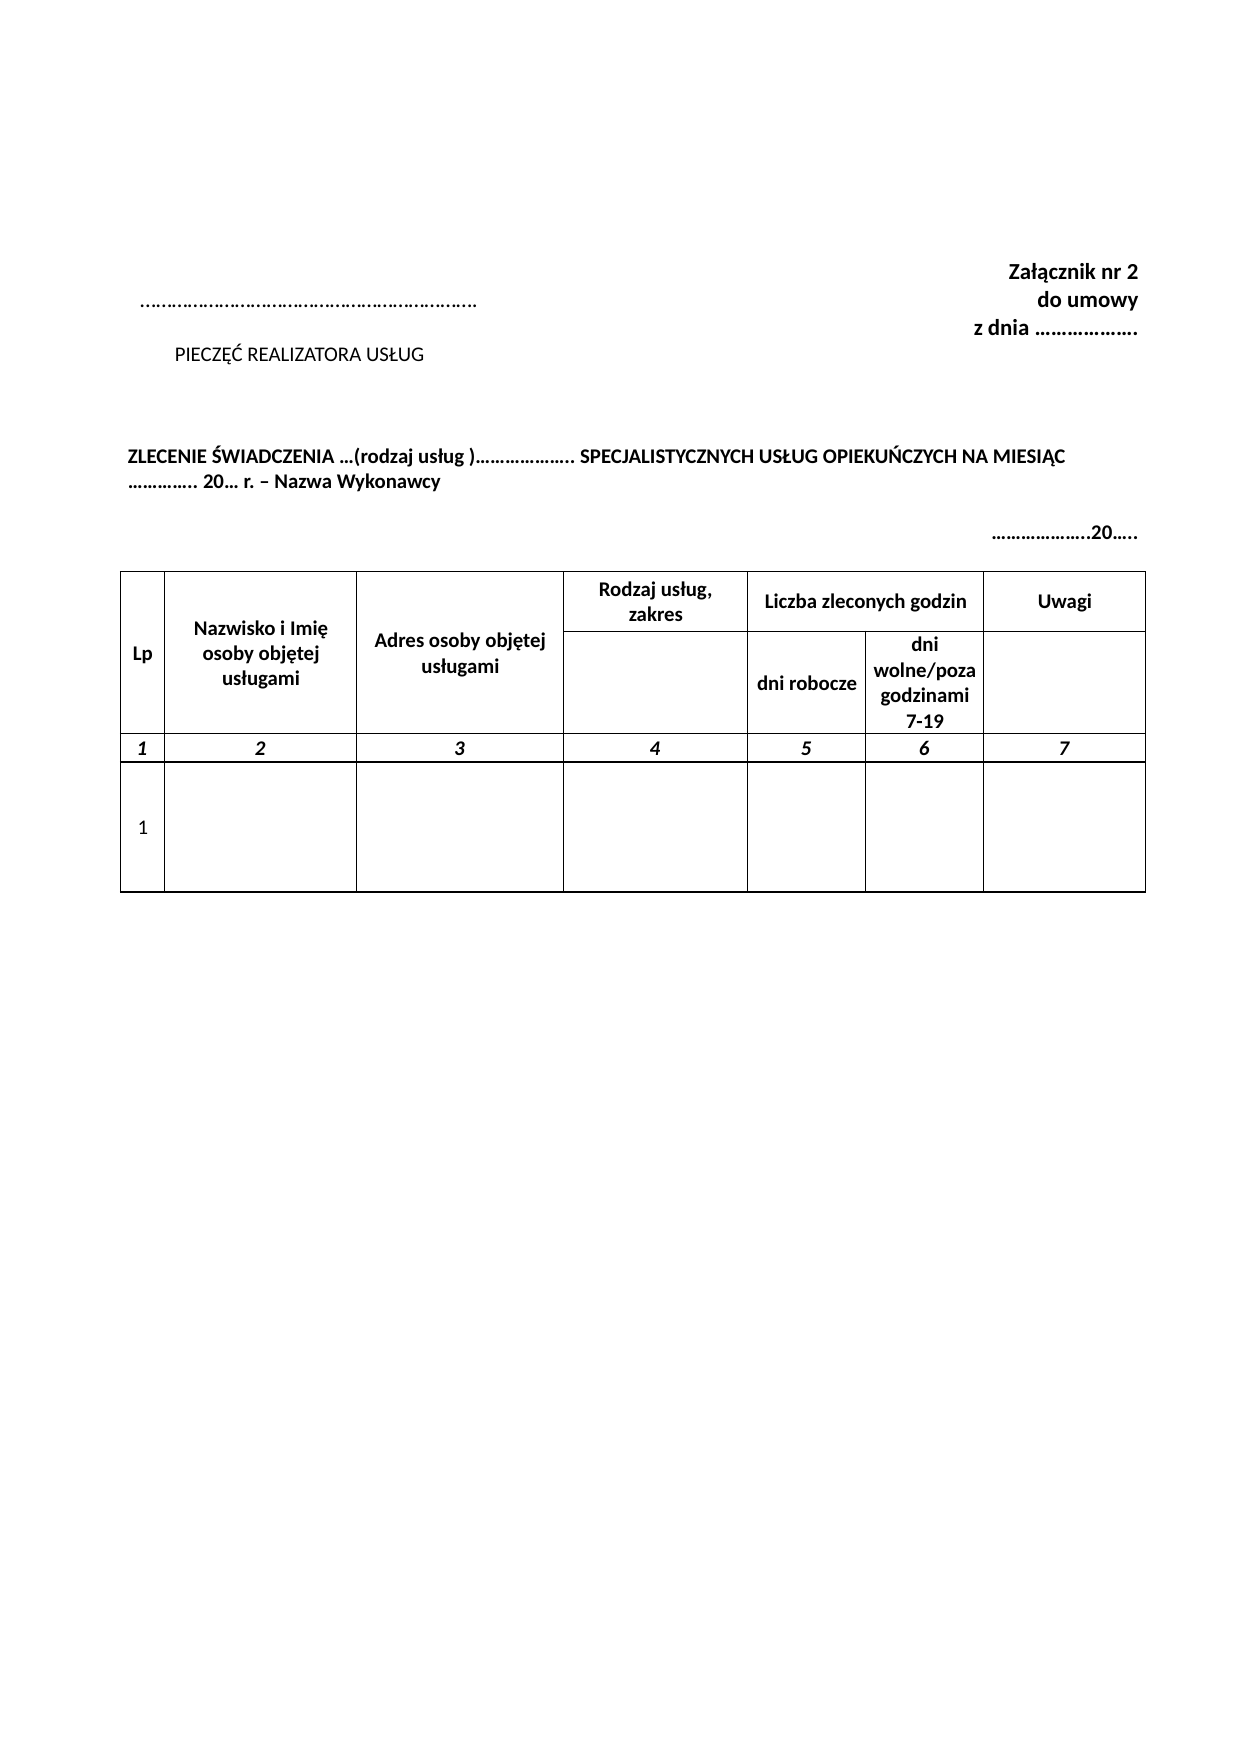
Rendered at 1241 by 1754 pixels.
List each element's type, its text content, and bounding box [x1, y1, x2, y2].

table_cell ………………..20….. [984, 494, 1146, 545]
table_cell [357, 494, 563, 545]
table_cell [165, 763, 356, 891]
table_cell [866, 74, 984, 204]
table_cell [748, 74, 866, 204]
table_cell Adres osoby objętej usługami [357, 572, 563, 733]
table_cell Liczba zleconych godzin [748, 572, 983, 631]
table_cell [984, 74, 1146, 204]
table_cell [43, 204, 120, 494]
table_cell dni robocze [748, 632, 865, 733]
table_cell [1146, 204, 1240, 494]
table_cell [43, 761, 120, 891]
table_cell [748, 545, 866, 571]
table_cell [43, 733, 120, 761]
table_cell [357, 763, 563, 891]
table_cell [43, 74, 120, 204]
table_cell [1146, 494, 1240, 545]
table_cell [866, 763, 983, 891]
table_cell [1146, 631, 1240, 733]
table_cell 7 [984, 734, 1145, 761]
table_cell [984, 763, 1145, 891]
table_cell 6 [866, 734, 983, 761]
table_cell [0, 494, 43, 545]
table_cell [1146, 74, 1240, 204]
table_cell [0, 733, 43, 761]
table_cell Nazwisko i Imię osoby objętej usługami [165, 572, 356, 733]
table_cell [120, 74, 165, 204]
table_cell [1146, 545, 1240, 571]
table_cell [564, 545, 748, 571]
table_cell [564, 74, 748, 204]
table_cell [0, 571, 43, 631]
table_cell [866, 494, 984, 545]
table_cell 5 [748, 734, 865, 761]
table_cell 3 [357, 734, 563, 761]
table_cell [0, 74, 43, 204]
table_cell [165, 74, 357, 204]
table_cell [43, 494, 120, 545]
table_cell 1 [121, 763, 164, 891]
table_cell [0, 204, 43, 494]
table_cell [357, 545, 563, 571]
table_cell Uwagi [984, 572, 1145, 631]
table_cell [120, 545, 165, 571]
table_cell [165, 494, 357, 545]
table_cell [120, 494, 165, 545]
table_cell Rodzaj usług, zakres [564, 572, 747, 631]
table_cell [748, 763, 865, 891]
table_cell [1146, 571, 1240, 631]
table_cell [1146, 761, 1240, 891]
table_cell [0, 631, 43, 733]
table_cell 1 [121, 734, 164, 761]
table_cell [564, 632, 747, 733]
table_cell [357, 74, 563, 204]
table_cell dni wolne/poza godzinami 7-19 [866, 632, 983, 733]
table_cell [43, 571, 120, 631]
table_cell [43, 631, 120, 733]
table_cell [984, 632, 1145, 733]
table_cell [866, 545, 984, 571]
table_cell [984, 545, 1146, 571]
table_cell [564, 494, 748, 545]
table_cell [0, 761, 43, 891]
table_cell 4 [564, 734, 747, 761]
table_cell [564, 763, 747, 891]
table_cell [43, 545, 120, 571]
table_cell [748, 494, 866, 545]
table_cell 2 [165, 734, 356, 761]
table_cell [0, 545, 43, 571]
table_cell Załącznik nr 2 ………………………………………………………. do umowy z dnia ………………. PIECZĘĆ REALIZATORA USŁUG ZLECENIE ŚWIADCZENIA …(rodzaj usług )……………….. SPECJALISTYCZNYCH USŁUG OPIEKUŃCZYCH NA MIESIĄC ………….. 20… r. – Nazwa Wykonawcy [120, 204, 1146, 494]
table_cell Lp [121, 572, 164, 733]
table_cell [1146, 733, 1240, 761]
table_cell [165, 545, 357, 571]
